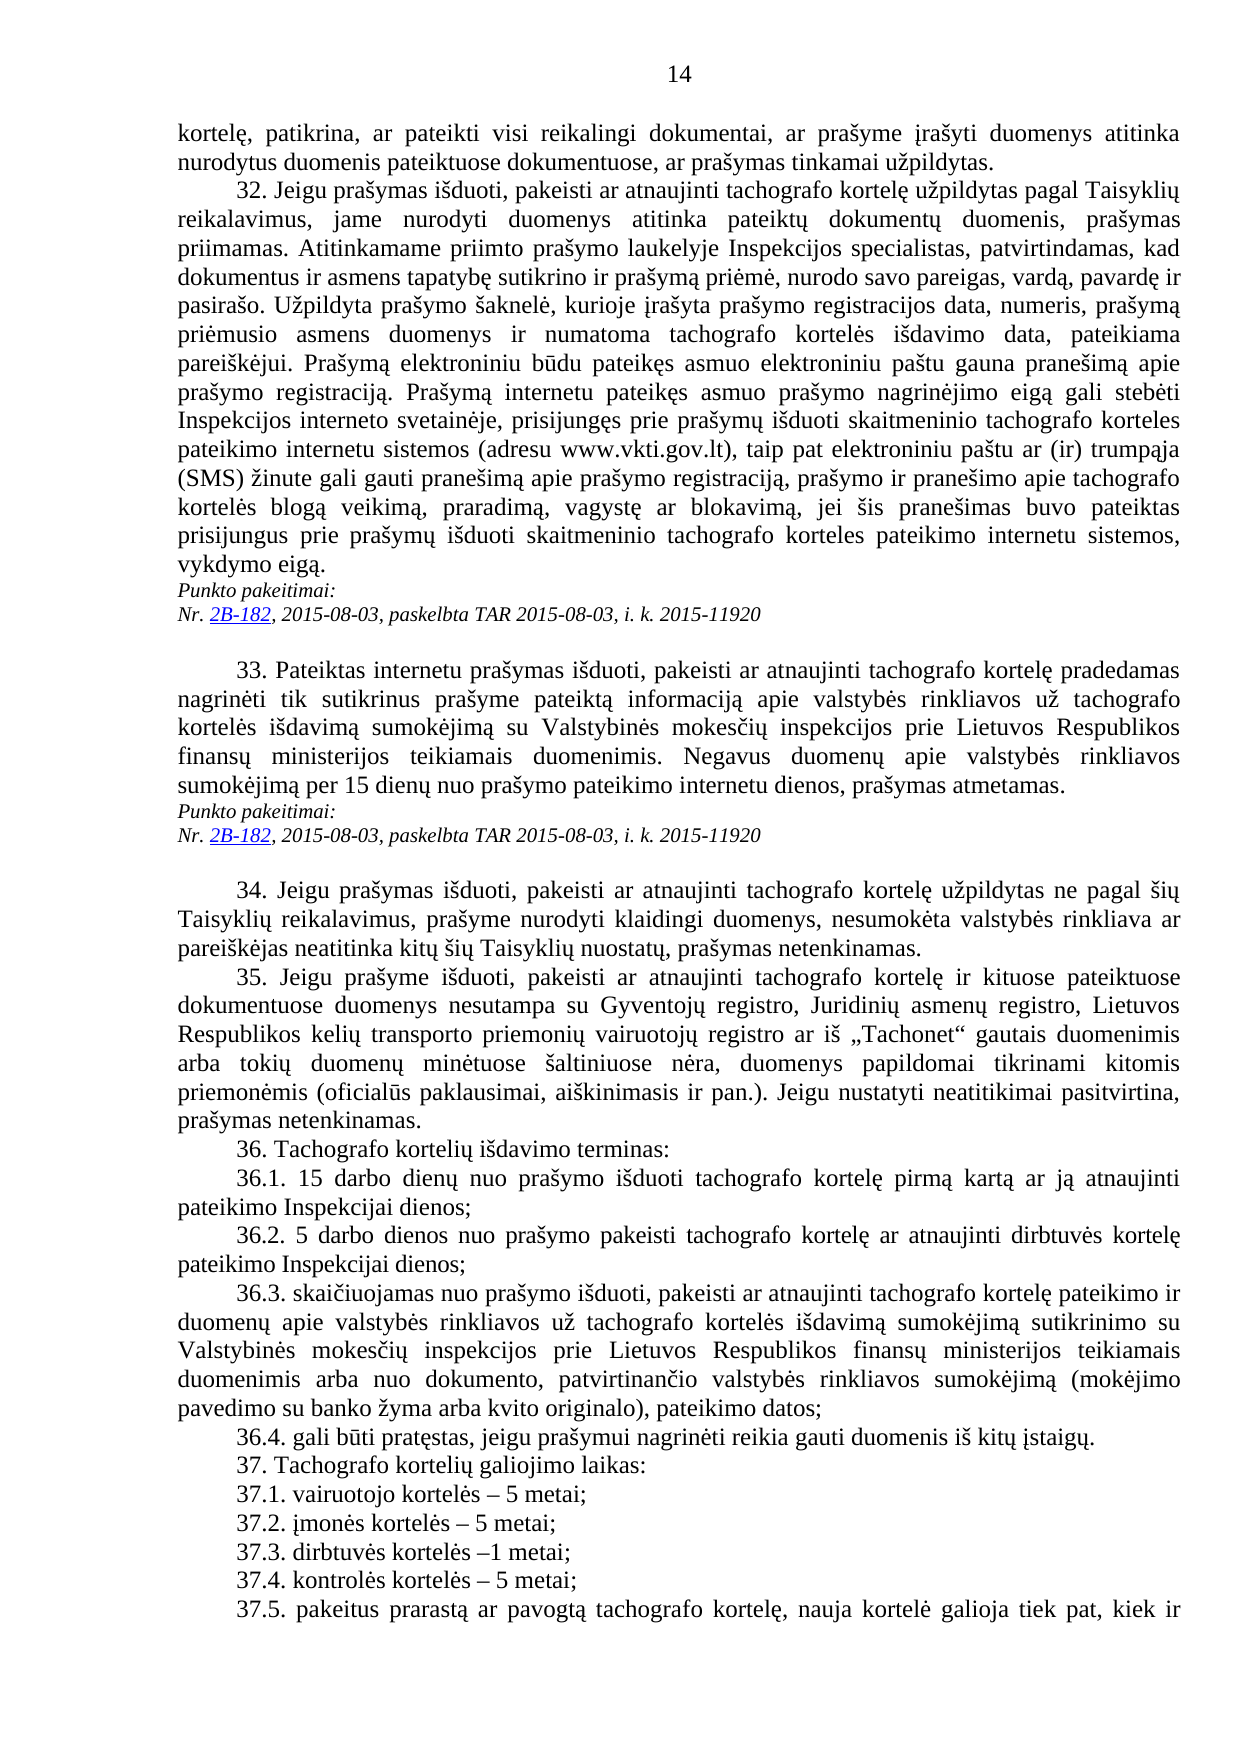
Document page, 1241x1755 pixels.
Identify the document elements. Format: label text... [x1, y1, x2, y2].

text 37. Tachografo kortelių galiojimo laikas: [177, 1451, 1181, 1479]
text 33. Pateiktas internetu prašymas išduoti, pakeisti ar atnaujinti tachografo kortelę pradedamas nagrinėti tik sutikrinus prašyme pateiktą informaciją apie valstybės rinkliavos už tachografo kortelės išdavimą sumokėjimą su Valstybinės mokesčių inspekcijos prie Lietuvos Respublikos finansų ministerijos teikiamais duomenimis. Negavus duomenų apie valstybės rinkliavos sumokėjimą per 15 dienų nuo prašymo pateikimo internetu dienos, prašymas atmetamas. [177, 655, 1181, 799]
text Nr. 2B-182, 2015-08-03, paskelbta TAR 2015-08-03, i. k. 2015-11920 [177, 823, 1181, 847]
text 36. Tachografo kortelių išdavimo terminas: [177, 1134, 1181, 1163]
text 37.3. dirbtuvės kortelės –1 metai; [177, 1537, 1181, 1566]
text 35. Jeigu prašyme išduoti, pakeisti ar atnaujinti tachografo kortelę ir kituose pateiktuose dokumentuose duomenys nesutampa su Gyventojų registro, Juridinių asmenų registro, Lietuvos Respublikos kelių transporto priemonių vairuotojų registro ar iš „Tachonet“ gautais duomenimis arba tokių duomenų minėtuose šaltiniuose nėra, duomenys papildomai tikrinami kitomis priemonėmis (oficialūs paklausimai, aiškinimasis ir pan.). Jeigu nustatyti neatitikimai pasitvirtina, prašymas netenkinamas. [177, 962, 1181, 1134]
text 36.4. gali būti pratęstas, jeigu prašymui nagrinėti reikia gauti duomenis iš kitų įstaigų. [177, 1422, 1181, 1451]
text 37.5. pakeitus prarastą ar pavogtą tachografo kortelę, nauja kortelė galioja tiek pat, kiek ir [177, 1594, 1181, 1623]
text Punkto pakeitimai: [177, 578, 1181, 602]
text Nr. 2B-182, 2015-08-03, paskelbta TAR 2015-08-03, i. k. 2015-11920 [177, 602, 1181, 626]
text 36.2. 5 darbo dienos nuo prašymo pakeisti tachografo kortelę ar atnaujinti dirbtuvės kortelę pateikimo Inspekcijai dienos; [177, 1221, 1181, 1278]
text 37.2. įmonės kortelės – 5 metai; [177, 1508, 1181, 1537]
text 36.1. 15 darbo dienų nuo prašymo išduoti tachografo kortelę pirmą kartą ar ją atnaujinti pateikimo Inspekcijai dienos; [177, 1163, 1181, 1221]
text Punkto pakeitimai: [177, 799, 1181, 823]
text 37.1. vairuotojo kortelės – 5 metai; [177, 1479, 1181, 1508]
text 34. Jeigu prašymas išduoti, pakeisti ar atnaujinti tachografo kortelę užpildytas ne pagal šių Taisyklių reikalavimus, prašyme nurodyti klaidingi duomenys, nesumokėta valstybės rinkliava ar pareiškėjas neatitinka kitų šių Taisyklių nuostatų, prašymas netenkinamas. [177, 876, 1181, 962]
text kortelę, patikrina, ar pateikti visi reikalingi dokumentai, ar prašyme įrašyti duomenys atitinka nurodytus duomenis pateiktuose dokumentuose, ar prašymas tinkamai užpildytas. [177, 118, 1181, 176]
text 37.4. kontrolės kortelės – 5 metai; [177, 1566, 1181, 1594]
text 32. Jeigu prašymas išduoti, pakeisti ar atnaujinti tachografo kortelę užpildytas pagal Taisyklių reikalavimus, jame nurodyti duomenys atitinka pateiktų dokumentų duomenis, prašymas priimamas. Atitinkamame priimto prašymo laukelyje Inspekcijos specialistas, patvirtindamas, kad dokumentus ir asmens tapatybę sutikrino ir prašymą priėmė, nurodo savo pareigas, vardą, pavardę ir pasirašo. Užpildyta prašymo šaknelė, kurioje įrašyta prašymo registracijos data, numeris, prašymą priėmusio asmens duomenys ir numatoma tachografo kortelės išdavimo data, pateikiama pareiškėjui. Prašymą elektroniniu būdu pateikęs asmuo elektroniniu paštu gauna pranešimą apie prašymo registraciją. Prašymą internetu pateikęs asmuo prašymo nagrinėjimo eigą gali stebėti Inspekcijos interneto svetainėje, prisijungęs prie prašymų išduoti skaitmeninio tachografo korteles pateikimo internetu sistemos (adresu www.vkti.gov.lt), taip pat elektroniniu paštu ar (ir) trumpąja (SMS) žinute gali gauti pranešimą apie prašymo registraciją, prašymo ir pranešimo apie tachografo kortelės blogą veikimą, praradimą, vagystę ar blokavimą, jei šis pranešimas buvo pateiktas prisijungus prie prašymų išduoti skaitmeninio tachografo korteles pateikimo internetu sistemos, vykdymo eigą. [177, 176, 1181, 578]
text 36.3. skaičiuojamas nuo prašymo išduoti, pakeisti ar atnaujinti tachografo kortelę pateikimo ir duomenų apie valstybės rinkliavos už tachografo kortelės išdavimą sumokėjimą sutikrinimo su Valstybinės mokesčių inspekcijos prie Lietuvos Respublikos finansų ministerijos teikiamais duomenimis arba nuo dokumento, patvirtinančio valstybės rinkliavos sumokėjimą (mokėjimo pavedimo su banko žyma arba kvito originalo), pateikimo datos; [177, 1278, 1181, 1422]
